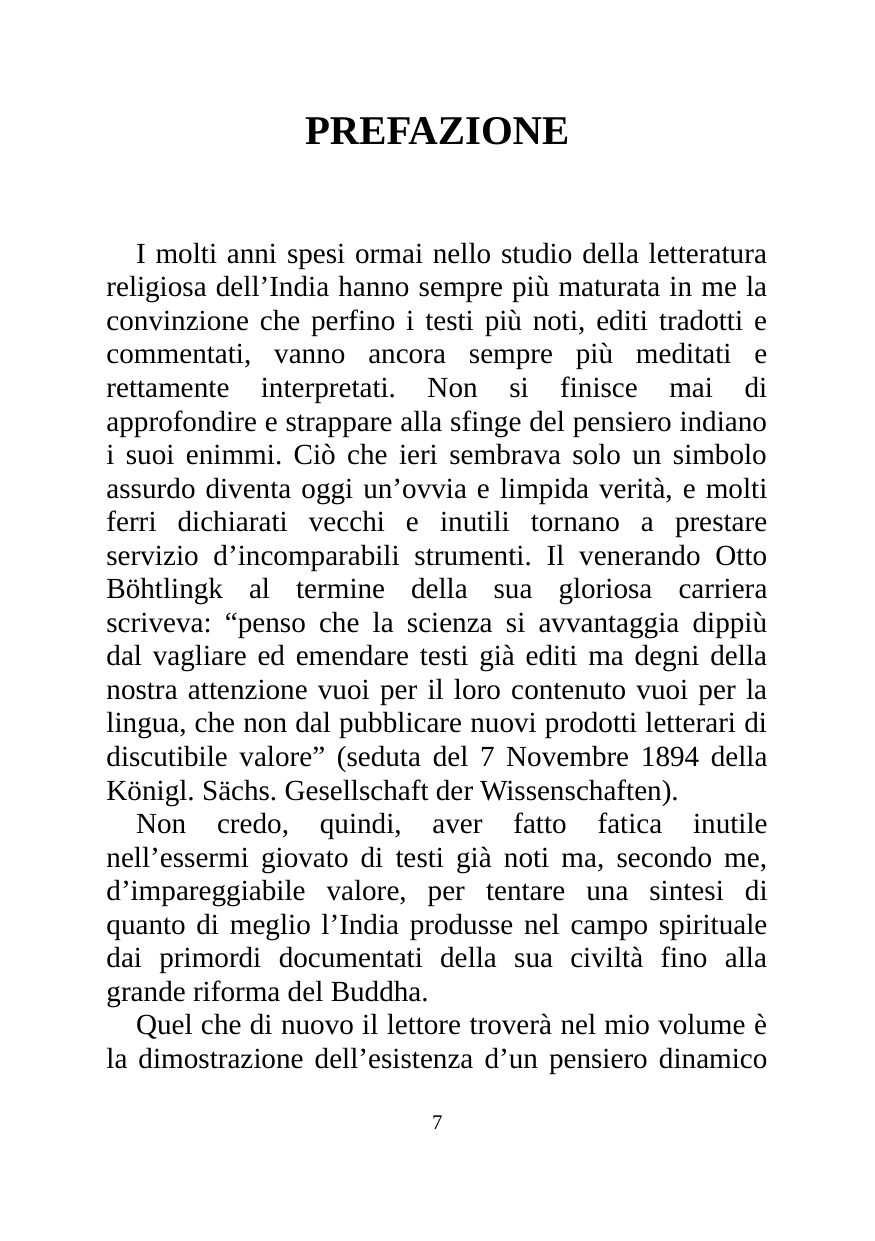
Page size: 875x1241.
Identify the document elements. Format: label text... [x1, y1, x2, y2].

text Quel che di nuovo il lettore troverà nel mio volume è la dimostrazione dell’esistenza d’un pensiero dinamico [106, 1007, 768, 1074]
subtitle PREFAZIONE [106, 106, 768, 153]
text I molti anni spesi ormai nello studio della letteratura religiosa dell’India hanno sempre più maturata in me la convinzione che perfino i testi più noti, editi tradotti e commentati, vanno ancora sempre più meditati e rettamente interpretati. Non si finisce mai di approfondire e strappare alla sfinge del pensiero indiano i suoi enimmi. Ciò che ieri sembrava solo un simbolo assurdo diventa oggi un’ovvia e limpida verità, e molti ferri dichiarati vecchi e inutili tornano a prestare servizio d’incomparabili strumenti. Il venerando Otto Böhtlingk al termine della sua gloriosa carriera scriveva: “penso che la scienza si avvantaggia dippiù dal vagliare ed emendare testi già editi ma degni della nostra attenzione vuoi per il loro contenuto vuoi per la lingua, che non dal pubblicare nuovi prodotti letterari di discutibile valore” (seduta del 7 Novembre 1894 della Königl. Sächs. Gesellschaft der Wissenschaften). [106, 236, 768, 806]
text Non credo, quindi, aver fatto fatica inutile nell’essermi giovato di testi già noti ma, secondo me, d’impareggiabile valore, per tentare una sintesi di quanto di meglio l’India produsse nel campo spirituale dai primordi documentati della sua civiltà fino alla grande riforma del Buddha. [106, 806, 768, 1007]
